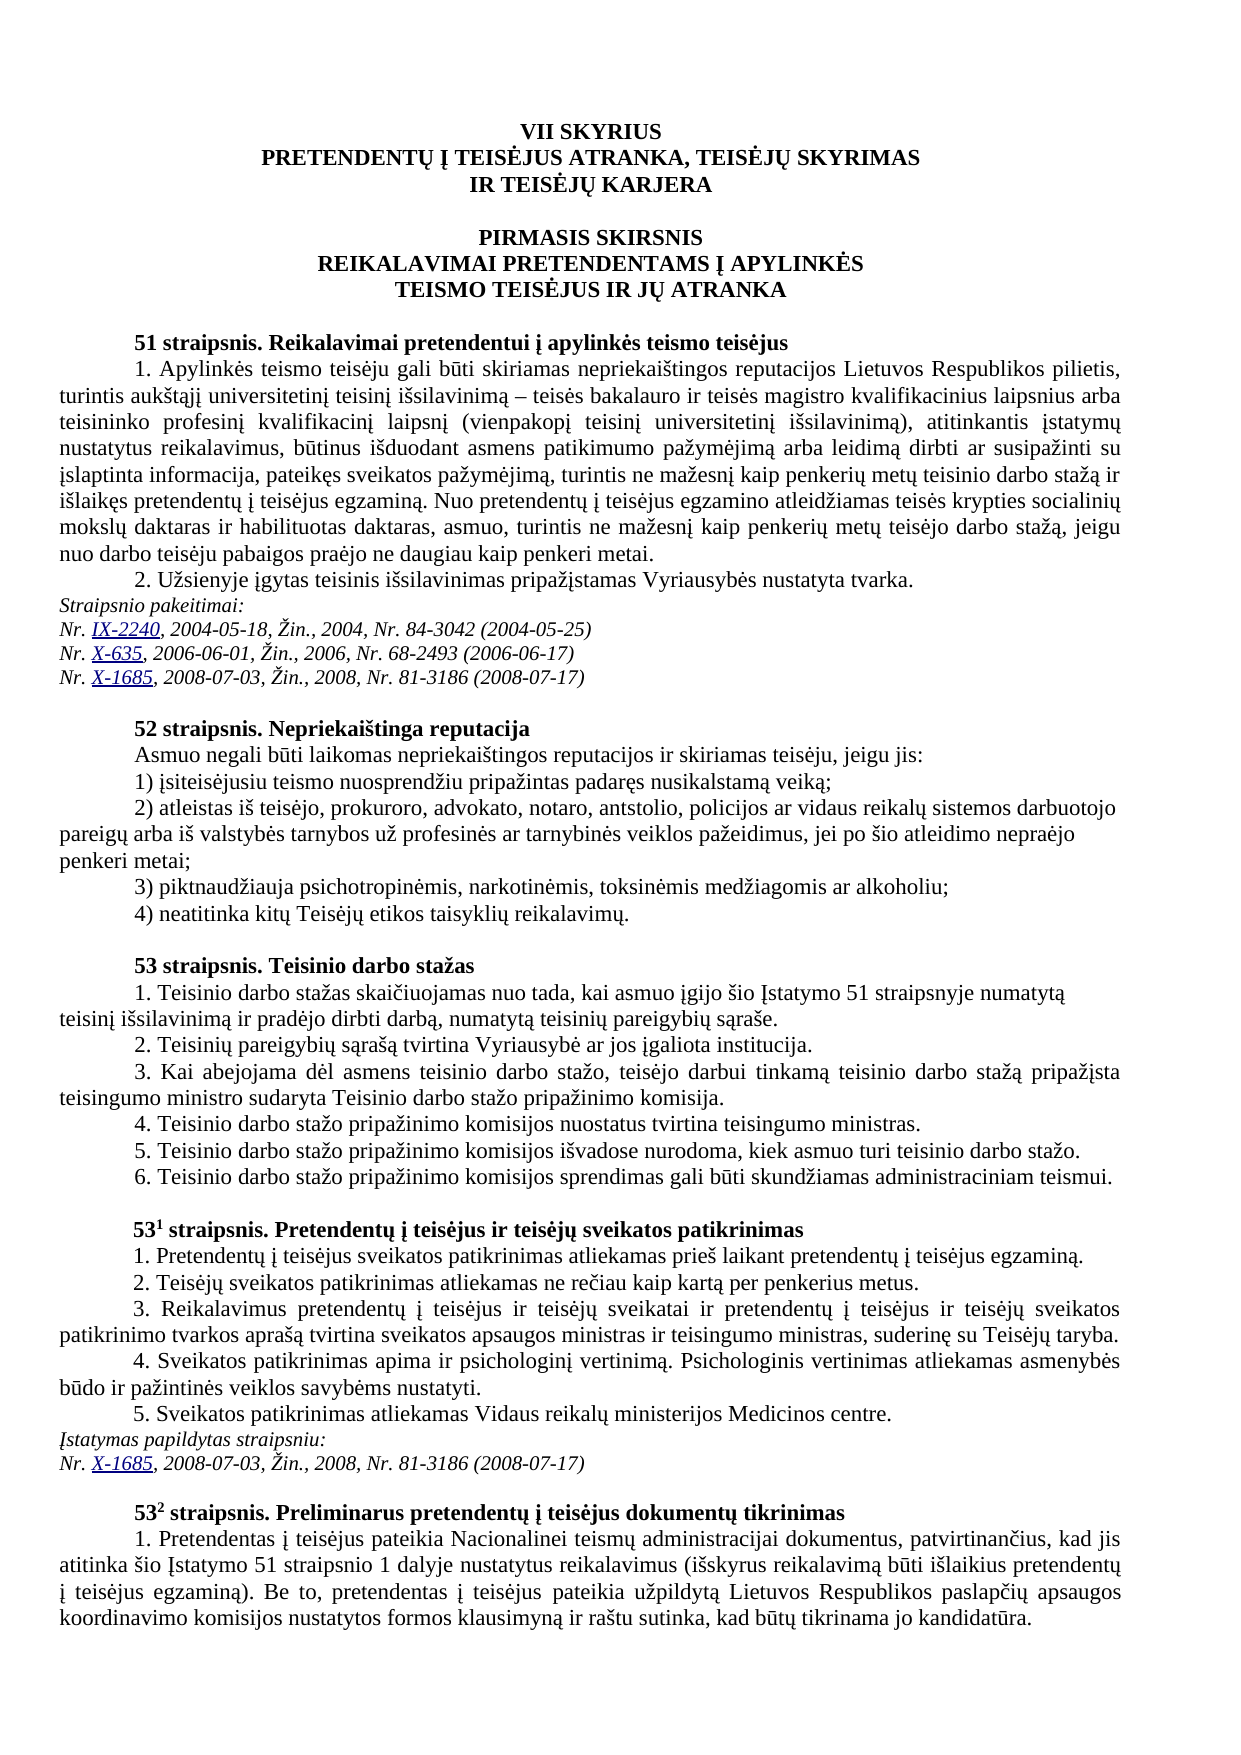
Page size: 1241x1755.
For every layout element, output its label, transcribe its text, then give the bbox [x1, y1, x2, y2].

text 3. Kai abejojama dėl asmens teisinio darbo stažo, teisėjo darbui tinkamą teisinio darbo stažą pripažįsta teisingumo ministro sudaryta Teisinio darbo stažo pripažinimo komisija. [59, 1058, 1122, 1110]
text 2) atleistas iš teisėjo, prokuroro, advokato, notaro, antstolio, policijos ar vidaus reikalų sistemos darbuotojo pareigų arba iš valstybės tarnybos už profesinės ar tarnybinės veiklos pažeidimus, jei po šio atleidimo nepraėjo penkeri metai; [59, 794, 1122, 873]
text 51 straipsnis. Reikalavimai pretendentui į apylinkės teismo teisėjus [59, 329, 1122, 355]
text 6. Teisinio darbo stažo pripažinimo komisijos sprendimas gali būti skundžiamas administraciniam teismui. [59, 1163, 1122, 1189]
text Įstatymas papildytas straipsniu: [59, 1427, 1122, 1451]
text 1) įsiteisėjusiu teismo nuosprendžiu pripažintas padaręs nusikalstamą veiką; [59, 768, 1122, 794]
text Asmuo negali būti laikomas nepriekaištingos reputacijos ir skiriamas teisėju, jeigu jis: [59, 741, 1122, 768]
text 5. Teisinio darbo stažo pripažinimo komisijos išvadose nurodoma, kiek asmuo turi teisinio darbo stažo. [59, 1137, 1122, 1163]
text 52 straipsnis. Nepriekaištinga reputacija [59, 715, 1122, 741]
text IR TEISĖJŲ KARJERA [59, 171, 1122, 197]
text 2. Teisėjų sveikatos patikrinimas atliekamas ne rečiau kaip kartą per penkerius metus. [59, 1268, 1122, 1295]
text Nr. X-1685, 2008-07-03, Žin., 2008, Nr. 81-3186 (2008-07-17) [59, 1451, 1122, 1475]
text Nr. X-635, 2006-06-01, Žin., 2006, Nr. 68-2493 (2006-06-17) [59, 641, 1122, 665]
text 4) neatitinka kitų Teisėjų etikos taisyklių reikalavimų. [59, 899, 1122, 926]
text 3) piktnaudžiauja psichotropinėmis, narkotinėmis, toksinėmis medžiagomis ar alkoholiu; [59, 873, 1122, 899]
text 2. Teisinių pareigybių sąrašą tvirtina Vyriausybė ar jos įgaliota institucija. [59, 1031, 1122, 1058]
text Nr. IX-2240, 2004-05-18, Žin., 2004, Nr. 84-3042 (2004-05-25) [59, 617, 1122, 641]
text 531 straipsnis. Pretendentų į teisėjus ir teisėjų sveikatos patikrinimas [59, 1216, 1122, 1242]
text 53 straipsnis. Teisinio darbo stažas [59, 952, 1122, 979]
text Nr. X-1685, 2008-07-03, Žin., 2008, Nr. 81-3186 (2008-07-17) [59, 665, 1122, 689]
text PIRMASIS SKIRSNIS [59, 223, 1122, 250]
text 2. Užsienyje įgytas teisinis išsilavinimas pripažįstamas Vyriausybės nustatyta tvarka. [59, 566, 1122, 592]
text 5. Sveikatos patikrinimas atliekamas Vidaus reikalų ministerijos Medicinos centre. [59, 1400, 1122, 1427]
text 4. Teisinio darbo stažo pripažinimo komisijos nuostatus tvirtina teisingumo ministras. [59, 1110, 1122, 1137]
text REIKALAVIMAI PRETENDENTAMS Į APYLINKĖS [59, 250, 1122, 276]
text 1. Pretendentų į teisėjus sveikatos patikrinimas atliekamas prieš laikant pretendentų į teisėjus egzaminą. [59, 1242, 1122, 1268]
subtitle VII SKYRIUS [59, 118, 1122, 144]
text PRETENDENTŲ Į TEISĖJUS ATRANKA, TEISĖJŲ SKYRIMAS [59, 144, 1122, 171]
text 4. Sveikatos patikrinimas apima ir psichologinį vertinimą. Psichologinis vertinimas atliekamas asmenybės būdo ir pažintinės veiklos savybėms nustatyti. [59, 1348, 1122, 1400]
text 3. Reikalavimus pretendentų į teisėjus ir teisėjų sveikatai ir pretendentų į teisėjus ir teisėjų sveikatos patikrinimo tvarkos aprašą tvirtina sveikatos apsaugos ministras ir teisingumo ministras, suderinę su Teisėjų taryba. [59, 1295, 1122, 1348]
text 1. Pretendentas į teisėjus pateikia Nacionalinei teismų administracijai dokumentus, patvirtinančius, kad jis atitinka šio Įstatymo 51 straipsnio 1 dalyje nustatytus reikalavimus (išskyrus reikalavimą būti išlaikius pretendentų į teisėjus egzaminą). Be to, pretendentas į teisėjus pateikia užpildytą Lietuvos Respublikos paslapčių apsaugos koordinavimo komisijos nustatytos formos klausimyną ir raštu sutinka, kad būtų tikrinama jo kandidatūra. [59, 1525, 1122, 1631]
text Straipsnio pakeitimai: [59, 592, 1122, 617]
text 1. Teisinio darbo stažas skaičiuojamas nuo tada, kai asmuo įgijo šio Įstatymo 51 straipsnyje numatytą teisinį išsilavinimą ir pradėjo dirbti darbą, numatytą teisinių pareigybių sąraše. [59, 979, 1122, 1031]
text 1. Apylinkės teismo teisėju gali būti skiriamas nepriekaištingos reputacijos Lietuvos Respublikos pilietis, turintis aukštąjį universitetinį teisinį išsilavinimą – teisės bakalauro ir teisės magistro kvalifikacinius laipsnius arba teisininko profesinį kvalifikacinį laipsnį (vienpakopį teisinį universitetinį išsilavinimą), atitinkantis įstatymų nustatytus reikalavimus, būtinus išduodant asmens patikimumo pažymėjimą arba leidimą dirbti ar susipažinti su įslaptinta informacija, pateikęs sveikatos pažymėjimą, turintis ne mažesnį kaip penkerių metų teisinio darbo stažą ir išlaikęs pretendentų į teisėjus egzaminą. Nuo pretendentų į teisėjus egzamino atleidžiamas teisės krypties socialinių mokslų daktaras ir habilituotas daktaras, asmuo, turintis ne mažesnį kaip penkerių metų teisėjo darbo stažą, jeigu nuo darbo teisėju pabaigos praėjo ne daugiau kaip penkeri metai. [59, 355, 1122, 566]
text 532 straipsnis. Preliminarus pretendentų į teisėjus dokumentų tikrinimas [59, 1499, 1122, 1525]
text TEISMO TEISĖJUS IR JŲ ATRANKA [59, 276, 1122, 303]
